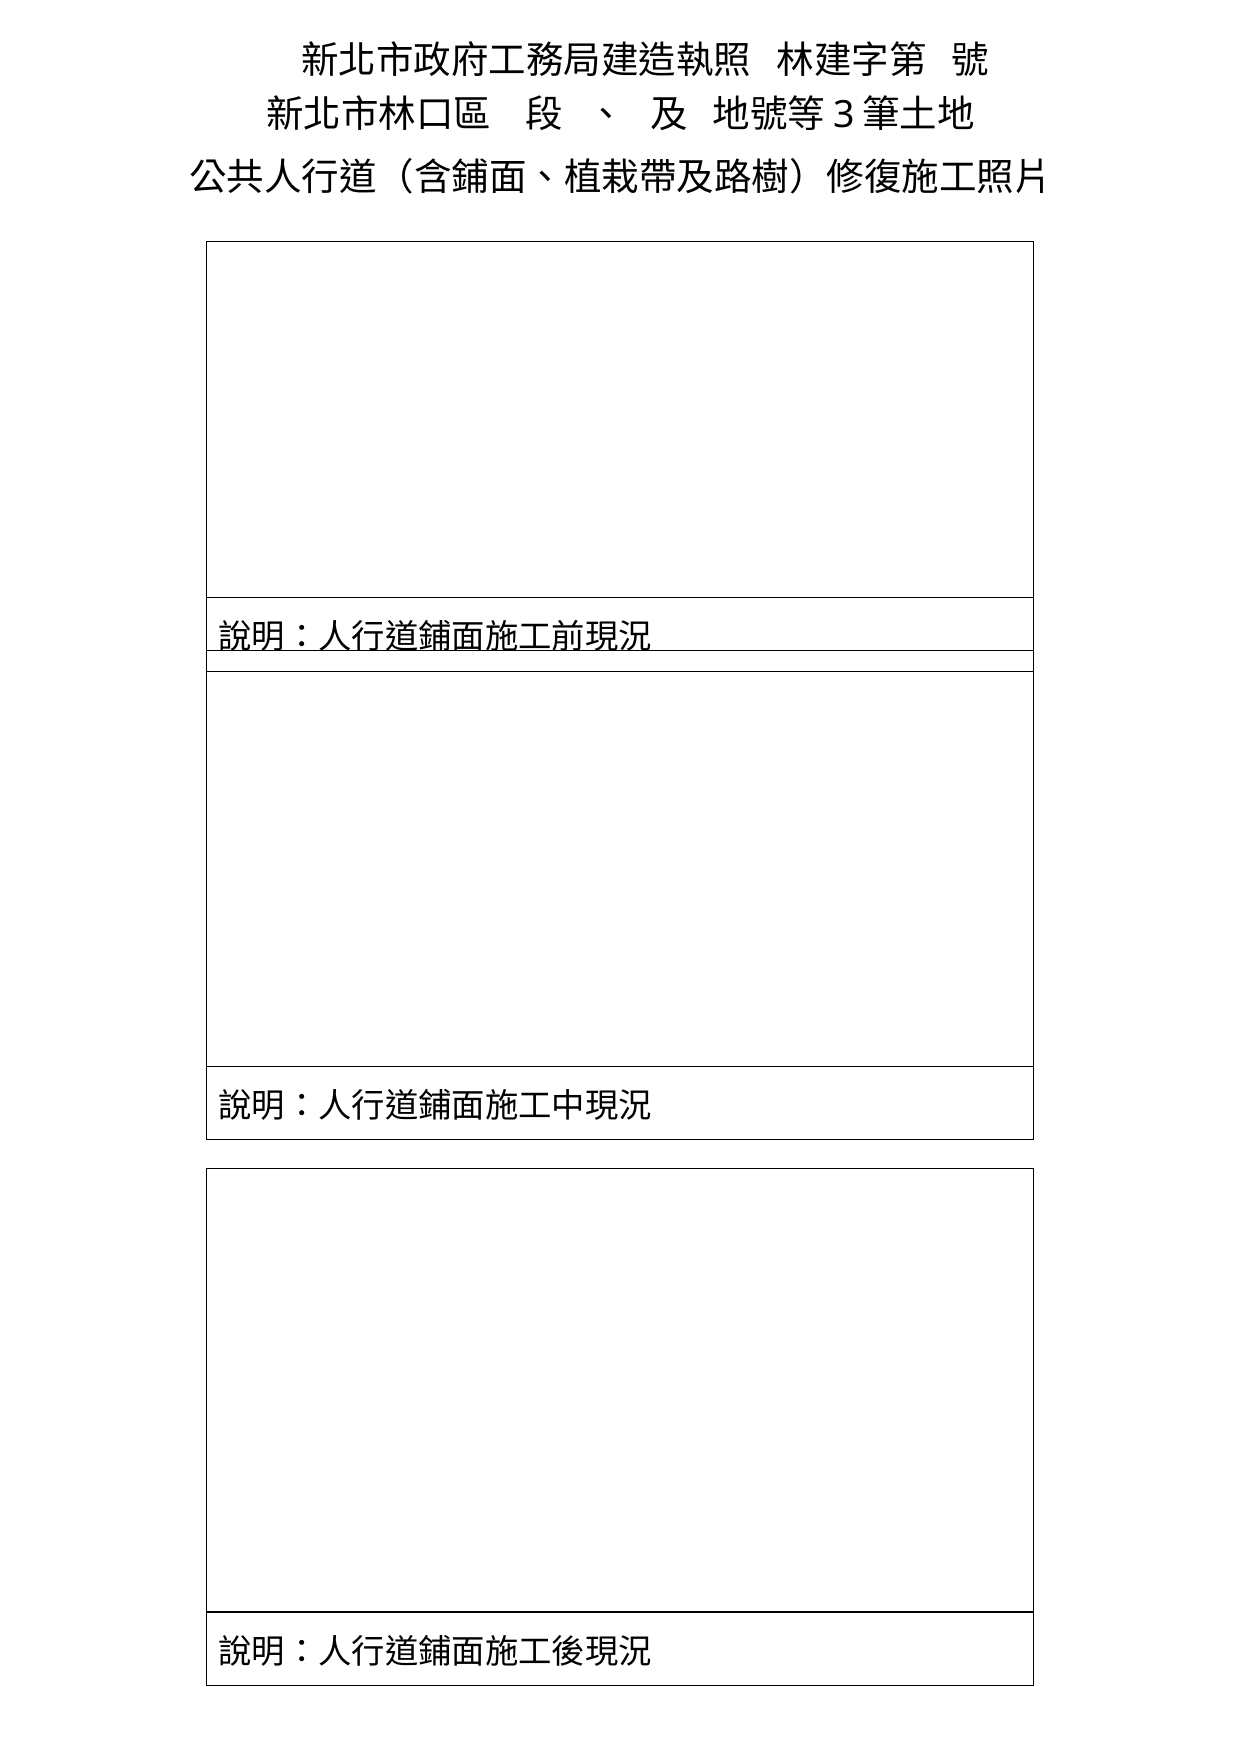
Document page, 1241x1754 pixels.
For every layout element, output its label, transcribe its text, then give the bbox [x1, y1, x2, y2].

table_header [207, 651, 1033, 1066]
table_header [207, 1169, 1033, 1611]
table_header [207, 242, 1033, 597]
table_cell 說明：人行道鋪面施工前現況 [207, 598, 1033, 650]
table_cell 說明：人行道鋪面施工中現況 [207, 1067, 1033, 1139]
table_cell 說明：人行道鋪面施工後現況 [207, 1613, 1033, 1685]
